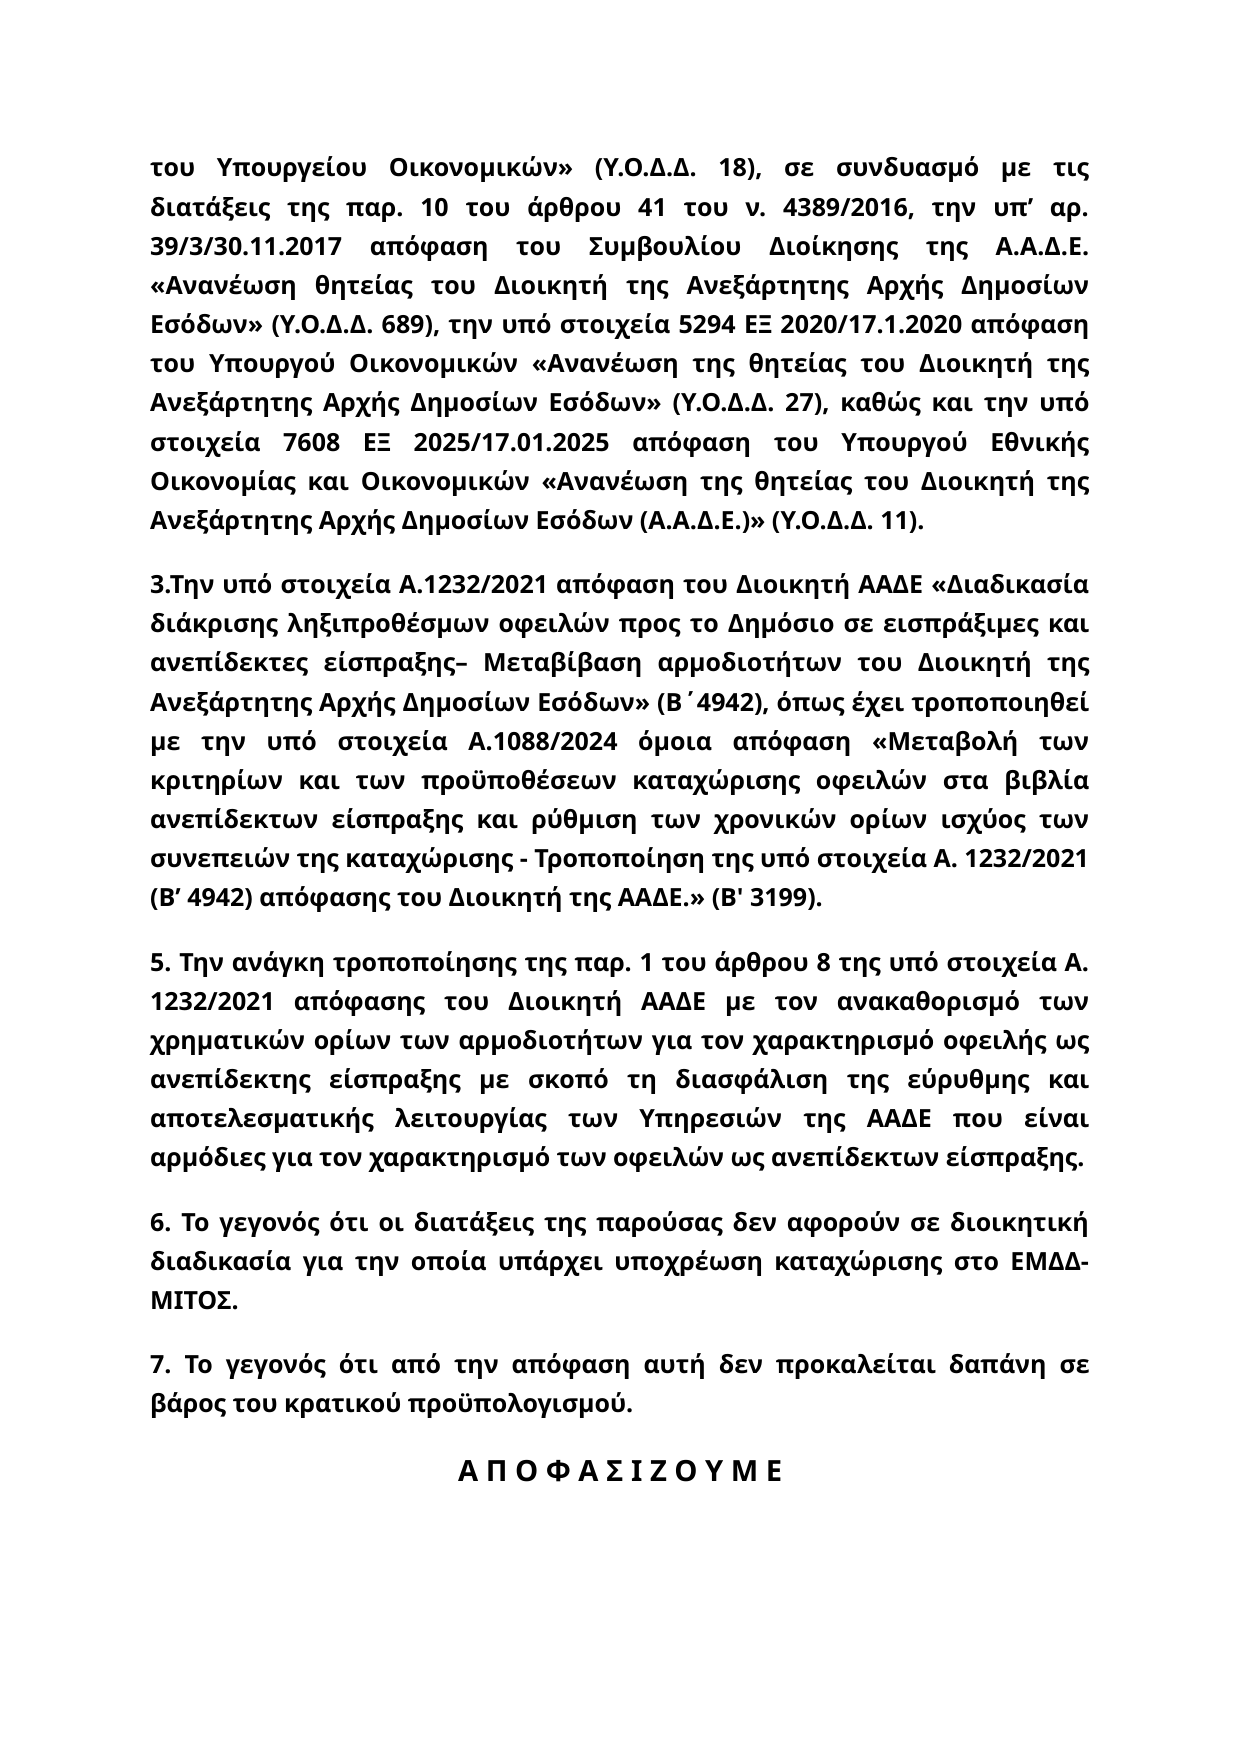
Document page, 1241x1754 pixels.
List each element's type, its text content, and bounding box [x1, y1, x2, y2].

text 6. Το γεγονός ότι οι διατάξεις της παρούσας δεν αφορούν σε διοικητική διαδικασία για την οποία υπάρχει υποχρέωση καταχώρισης στο ΕΜΔΔ-ΜΙΤΟΣ. [150, 1204, 1090, 1317]
text 5. Την ανάγκη τροποποίησης της παρ. 1 του άρθρου 8 της υπό στοιχεία Α. 1232/2021 απόφασης του Διοικητή ΑΑΔΕ με τον ανακαθορισμό των χρηματικών ορίων των αρμοδιοτήτων για τον χαρακτηρισμό οφειλής ως ανεπίδεκτης είσπραξης με σκοπό τη διασφάλιση της εύρυθμης και αποτελεσματικής λειτουργίας των Υπηρεσιών της ΑΑΔΕ που είναι αρμόδιες για τον χαρακτηρισμό των οφειλών ως ανεπίδεκτων είσπραξης. [150, 944, 1090, 1174]
text του Υπουργείου Οικονομικών» (Υ.Ο.Δ.Δ. 18), σε συνδυασμό με τις διατάξεις της παρ. 10 του άρθρου 41 του ν. 4389/2016, την υπ’ αρ. 39/3/30.11.2017 απόφαση του Συμβουλίου Διοίκησης της Α.Α.Δ.Ε. «Ανανέωση θητείας του Διοικητή της Ανεξάρτητης Αρχής Δημοσίων Εσόδων» (Υ.Ο.Δ.Δ. 689), την υπό στοιχεία 5294 ΕΞ 2020/17.1.2020 απόφαση του Υπουργού Οικονομικών «Ανανέωση της θητείας του Διοικητή της Ανεξάρτητης Αρχής Δημοσίων Εσόδων» (Υ.Ο.Δ.Δ. 27), καθώς και την υπό στοιχεία 7608 ΕΞ 2025/17.01.2025 απόφαση του Υπουργού Εθνικής Οικονομίας και Οικονομικών «Ανανέωση της θητείας του Διοικητή της Ανεξάρτητης Αρχής Δημοσίων Εσόδων (Α.Α.Δ.Ε.)» (Υ.Ο.Δ.Δ. 11). [150, 150, 1090, 537]
text Α Π Ο Φ Α Σ Ι Ζ Ο Υ Μ Ε [150, 1450, 1090, 1490]
text 7. Το γεγονός ότι από την απόφαση αυτή δεν προκαλείται δαπάνη σε βάρος του κρατικού προϋπολογισμού. [150, 1347, 1090, 1420]
text 3.Την υπό στοιχεία Α.1232/2021 απόφαση του Διοικητή ΑΑΔΕ «Διαδικασία διάκρισης ληξιπροθέσμων οφειλών προς το Δημόσιο σε εισπράξιμες και ανεπίδεκτες είσπραξης– Μεταβίβαση αρμοδιοτήτων του Διοικητή της Ανεξάρτητης Αρχής Δημοσίων Εσόδων» (Β΄4942), όπως έχει τροποποιηθεί με την υπό στοιχεία Α.1088/2024 όμοια απόφαση «Μεταβολή των κριτηρίων και των προϋποθέσεων καταχώρισης οφειλών στα βιβλία ανεπίδεκτων είσπραξης και ρύθμιση των χρονικών ορίων ισχύος των συνεπειών της καταχώρισης - Τροποποίηση της υπό στοιχεία Α. 1232/2021 (Β’ 4942) απόφασης του Διοικητή της ΑΑΔΕ.» (Β' 3199). [150, 567, 1090, 914]
